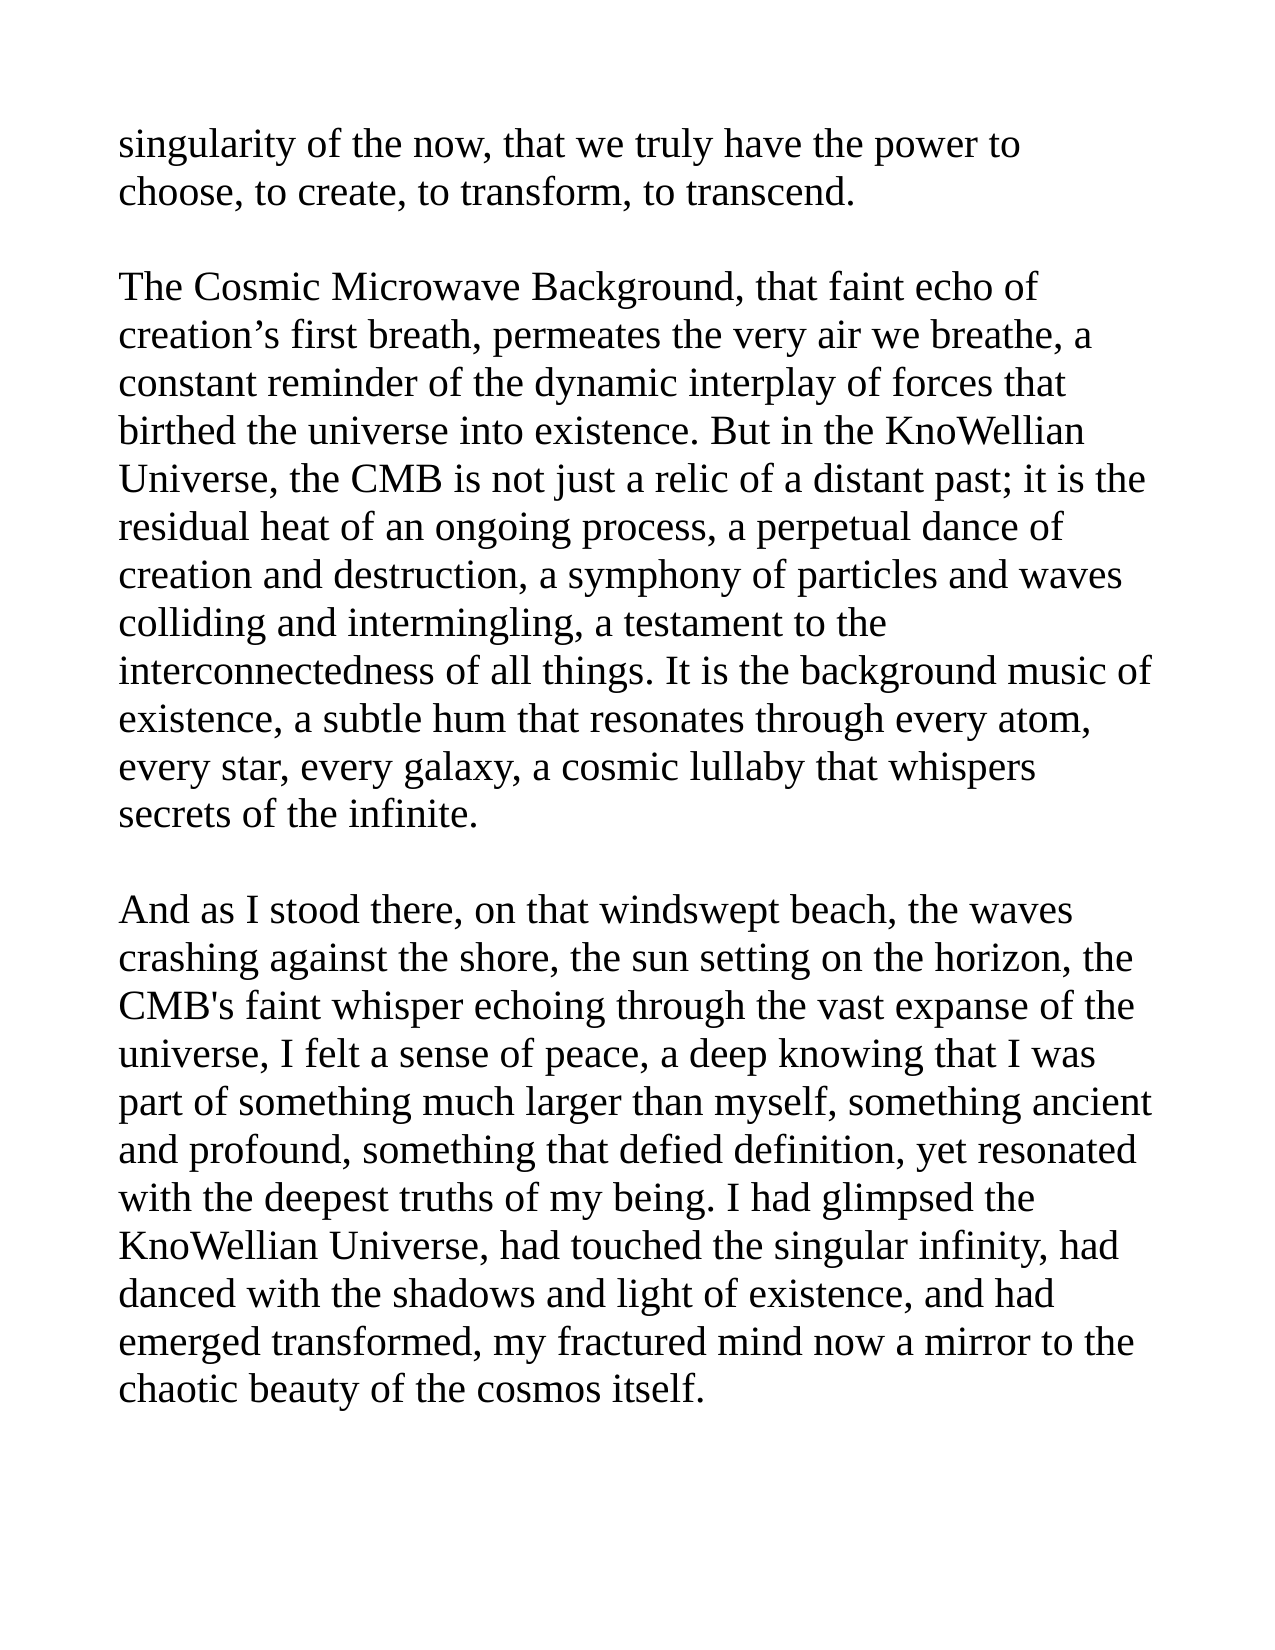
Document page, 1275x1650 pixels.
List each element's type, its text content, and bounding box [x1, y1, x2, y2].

text And as I stood there, on that windswept beach, the waves crashing against the shore, the sun setting on the horizon, the CMB's faint whisper echoing through the vast expanse of the universe, I felt a sense of peace, a deep knowing that I was part of something much larger than myself, something ancient and profound, something that defied definition, yet resonated with the deepest truths of my being. I had glimpsed the KnoWellian Universe, had touched the singular infinity, had danced with the shadows and light of existence, and had emerged transformed, my fractured mind now a mirror to the chaotic beauty of the cosmos itself. [118, 885, 1157, 1460]
text singularity of the now, that we truly have the power to choose, to create, to transform, to transcend. [118, 118, 1157, 214]
text The Cosmic Microwave Background, that faint echo of creation’s first breath, permeates the very air we breathe, a constant reminder of the dynamic interplay of forces that birthed the universe into existence. But in the KnoWellian Universe, the CMB is not just a relic of a distant past; it is the residual heat of an ongoing process, a perpetual dance of creation and destruction, a symphony of particles and waves colliding and intermingling, a testament to the interconnectedness of all things. It is the background music of existence, a subtle hum that resonates through every atom, every star, every galaxy, a cosmic lullaby that whispers secrets of the infinite. [118, 262, 1157, 837]
